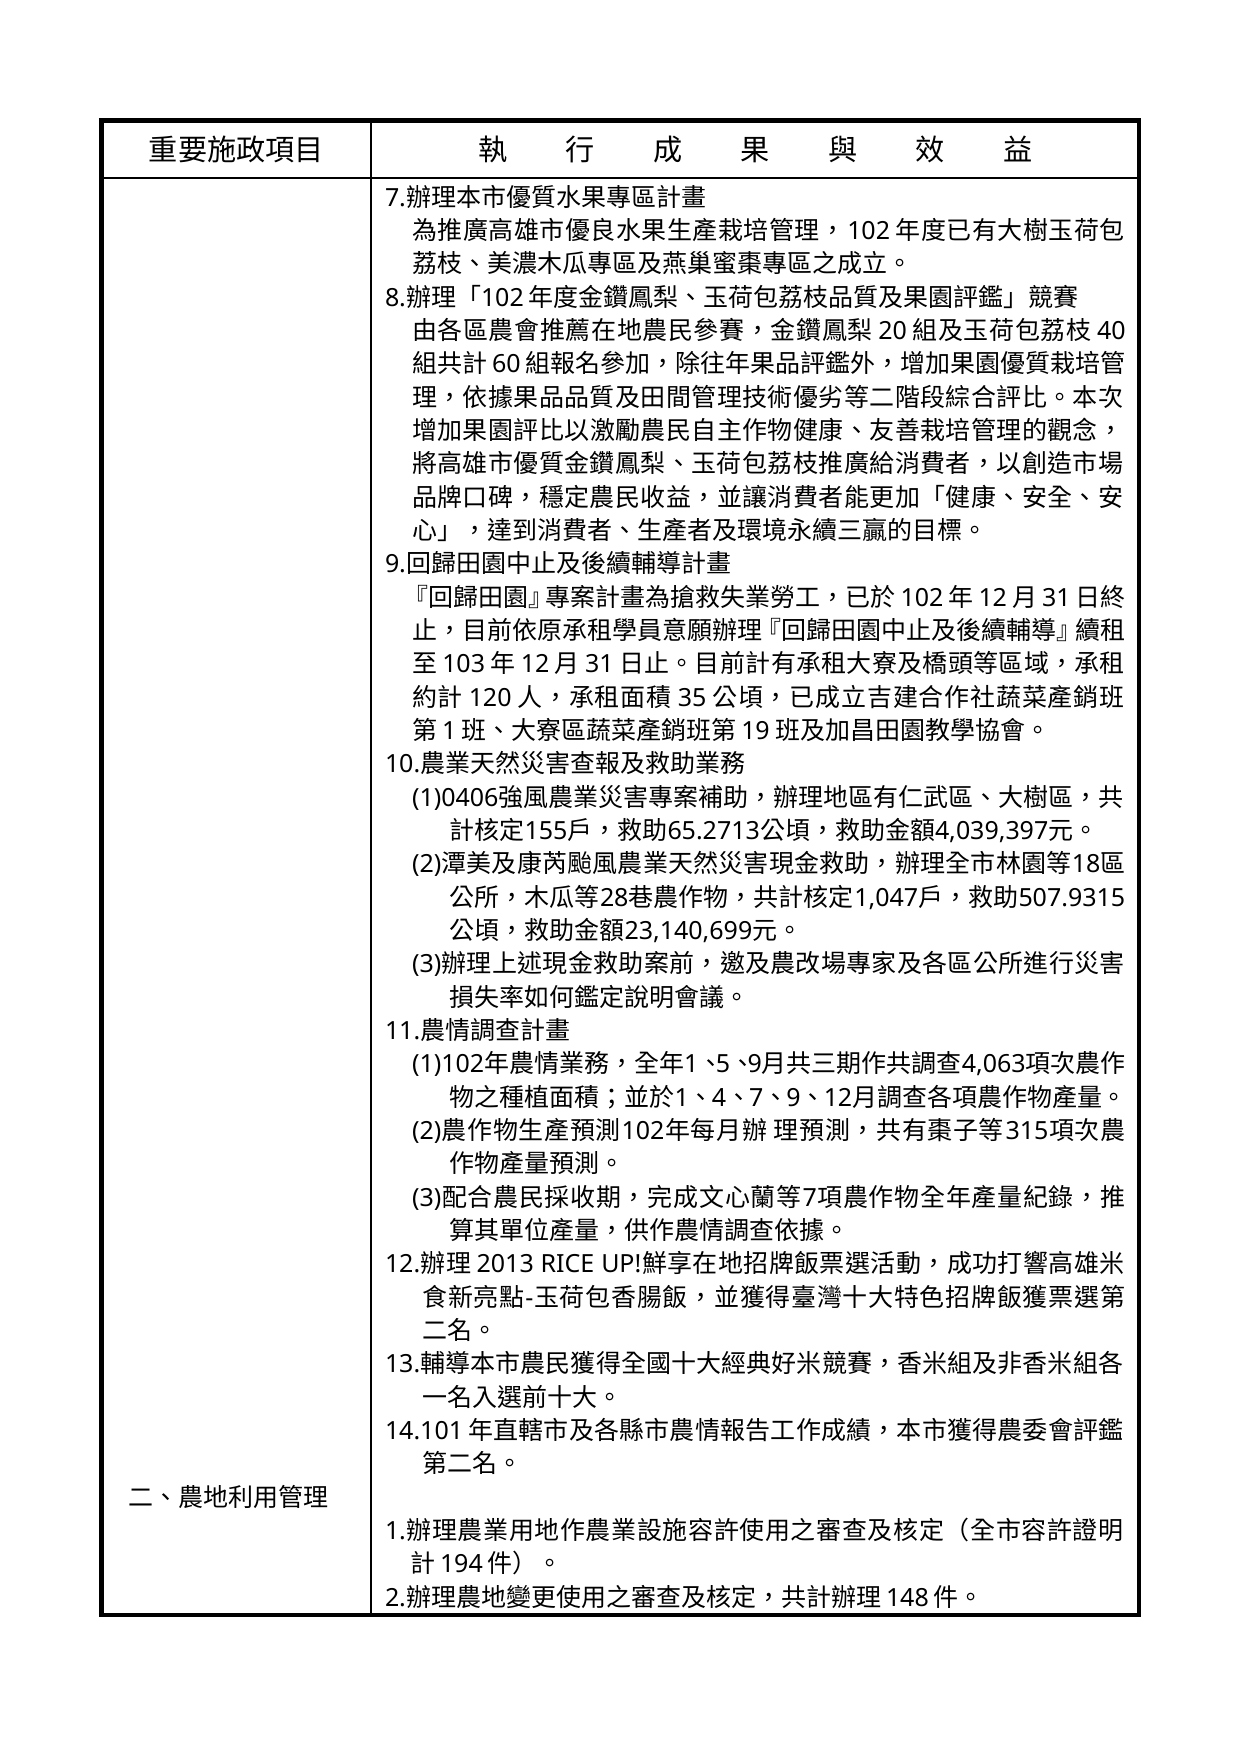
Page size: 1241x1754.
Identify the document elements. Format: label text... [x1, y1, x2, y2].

table_header 執 行 成 果 與 效 益 [372, 123, 1137, 177]
table_cell 二、農地利用管理 [104, 179, 370, 1613]
table_cell 7.辦理本市優質水果專區計畫 為推廣高雄市優良水果生產栽培管理，102年度已有大樹玉荷包荔枝、美濃木瓜專區及燕巢蜜棗專區之成立。 8.辦理「102年度金鑽鳳梨、玉荷包荔枝品質及果園評鑑」競賽 由各區農會推薦在地農民參賽，金鑽鳳梨20組及玉荷包荔枝40組共計60組報名參加，除往年果品評鑑外，增加果園優質栽培管理，依據果品品質及田間管理技術優劣等二階段綜合評比。本次增加果園評比以激勵農民自主作物健康、友善栽培管理的觀念，將高雄市優質金鑽鳳梨、玉荷包荔枝推廣給消費者，以創造市場品牌口碑，穩定農民收益，並讓消費者能更加「健康、安全、安心」，達到消費者、生產者及環境永續三贏的目標。 9.回歸田園中止及後續輔導計畫 『回歸田園』專案計畫為搶救失業勞工，已於102年12月31日終止，目前依原承租學員意願辦理『回歸田園中止及後續輔導』續租至103年12月31日止。目前計有承租大寮及橋頭等區域，承租約計120人，承租面積35公頃，已成立吉建合作社蔬菜產銷班第1班、大寮區蔬菜產銷班第19班及加昌田園教學協會。 10.農業天然災害查報及救助業務 (1)0406強風農業災害專案補助，辦理地區有仁武區、大樹區，共計核定155戶，救助65.2713公頃，救助金額4,039,397元。 (2)潭美及康芮颱風農業天然災害現金救助，辦理全市林園等18區公所，木瓜等28巷農作物，共計核定1,047戶，救助507.9315公頃，救助金額23,140,699元。 (3)辦理上述現金救助案前，邀及農改場專家及各區公所進行災害損失率如何鑑定說明會議。 11.農情調查計畫 (1)102年農情業務，全年1、5、9月共三期作共調查4,063項次農作物之種植面積；並於1、4、7、9、12月調查各項農作物產量。 (2)農作物生產預測102年每月辦 理預測，共有棗子等315項次農作物產量預測。 (3)配合農民採收期，完成文心蘭等7項農作物全年產量紀錄，推算其單位產量，供作農情調查依據。 12.辦理2013 RICE UP!鮮享在地招牌飯票選活動，成功打響高雄米食新亮點-玉荷包香腸飯，並獲得臺灣十大特色招牌飯獲票選第二名。 13.輔導本市農民獲得全國十大經典好米競賽，香米組及非香米組各一名入選前十大。 14.101年直轄市及各縣市農情報告工作成績，本市獲得農委會評鑑第二名。 1.辦理農業用地作農業設施容許使用之審查及核定（全市容許證明計194件）。 2.辦理農地變更使用之審查及核定，共計辦理148件。 [372, 179, 1137, 1613]
table_header 重要施政項目 [104, 123, 370, 177]
